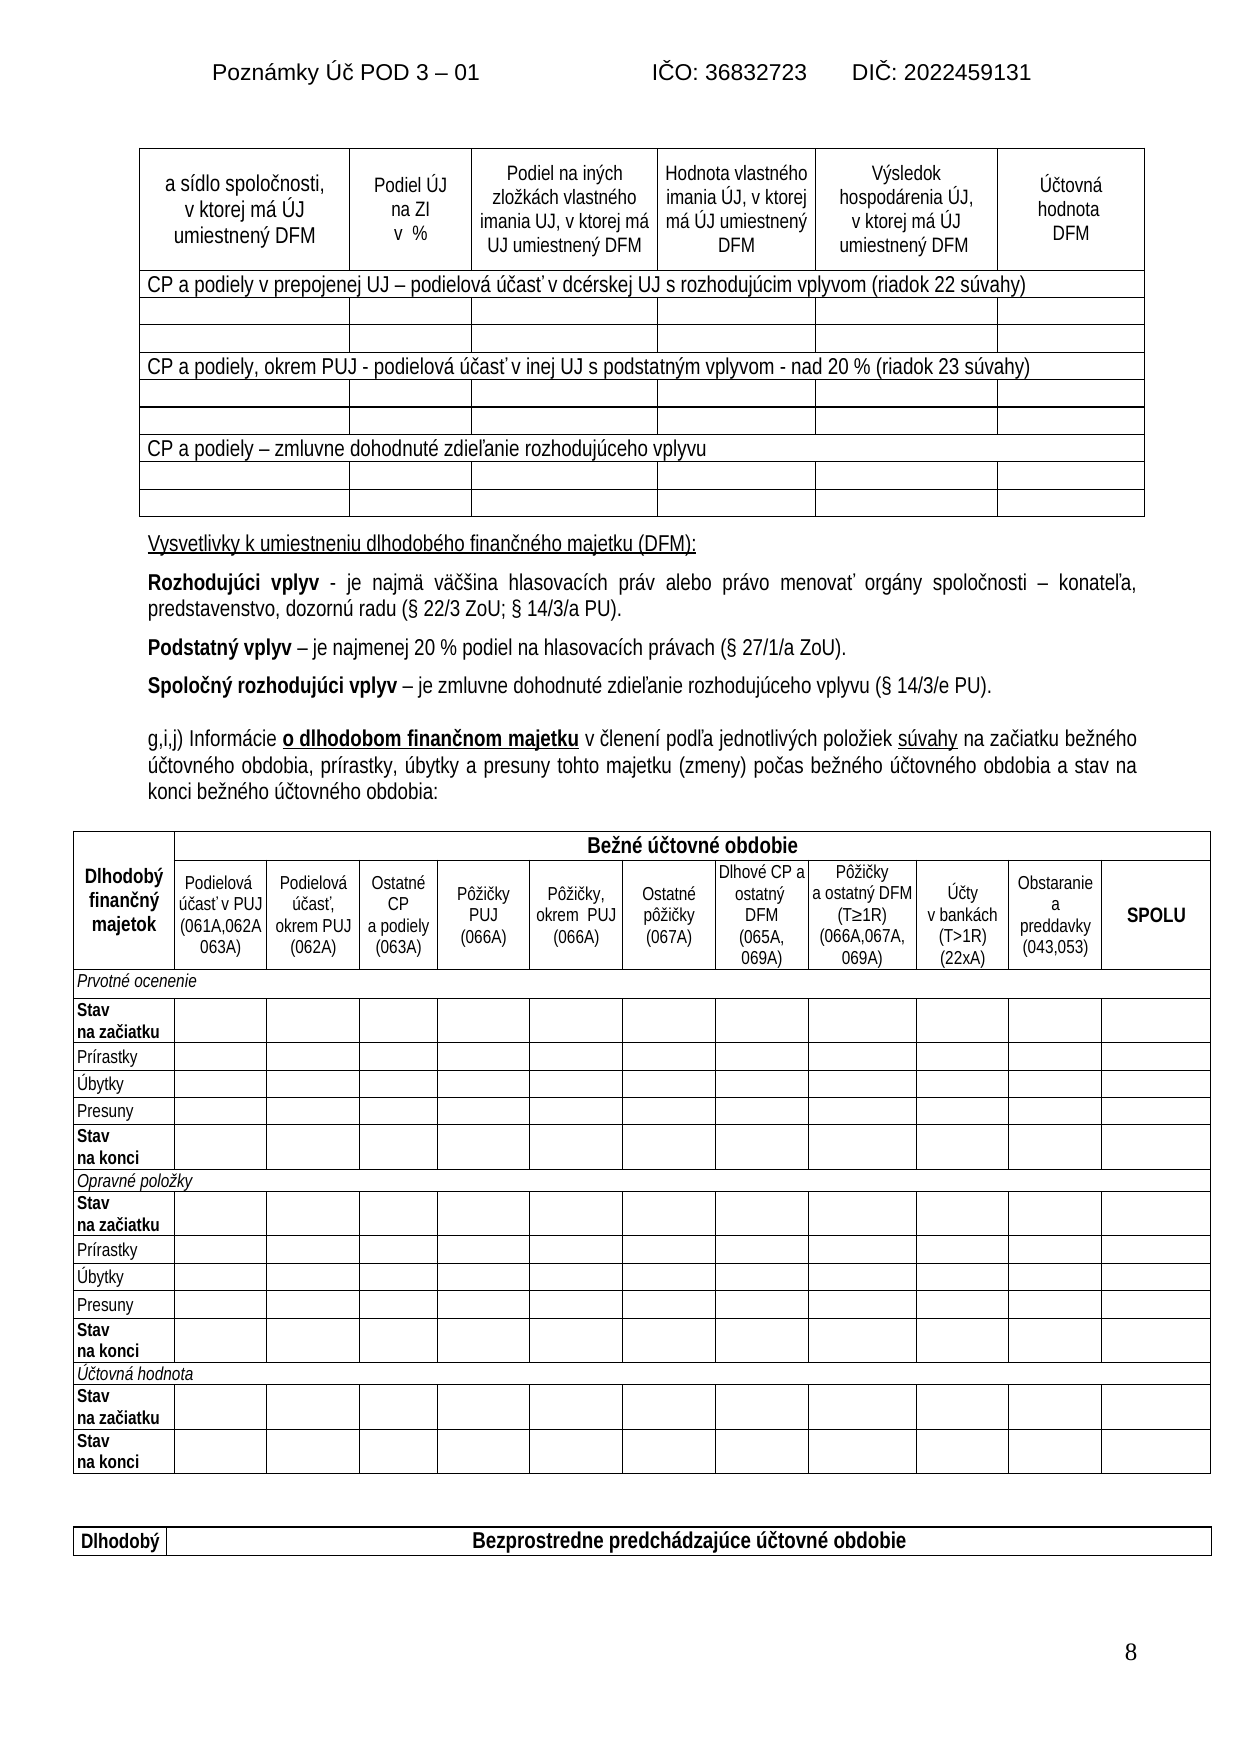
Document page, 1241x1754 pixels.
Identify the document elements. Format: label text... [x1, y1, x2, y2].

table_cell [809, 1319, 916, 1362]
table_cell [658, 462, 815, 489]
table_cell [716, 1043, 808, 1069]
table_cell [472, 408, 657, 434]
table_cell Prírastky [74, 1236, 174, 1263]
table_cell Presuny [74, 1291, 174, 1317]
table_cell [917, 1192, 1008, 1235]
table_cell [175, 1192, 266, 1235]
table_cell [140, 380, 349, 406]
table_cell [623, 1192, 715, 1235]
table_cell [472, 490, 657, 516]
table_cell Úbytky [74, 1071, 174, 1097]
table_cell [140, 462, 349, 489]
table_cell Pôžičky PUJ (066A) [438, 861, 529, 969]
table_cell [623, 1430, 715, 1473]
table_cell Účtovná hodnota DFM [998, 149, 1144, 269]
table_cell Podielová účasť, okrem PUJ (062A) [267, 861, 359, 969]
table_cell [140, 325, 349, 352]
table_cell [1009, 1125, 1101, 1168]
table_cell [809, 1043, 916, 1069]
table_cell [716, 999, 808, 1042]
table_cell [360, 1098, 437, 1124]
table_cell [917, 1236, 1008, 1263]
table_cell [658, 408, 815, 434]
table_cell [998, 298, 1144, 324]
table_cell Stav na začiatku [74, 1192, 174, 1235]
table_cell [530, 1264, 622, 1290]
table_cell [809, 1264, 916, 1290]
table_cell Stav na začiatku [74, 1385, 174, 1428]
table_cell [623, 1043, 715, 1069]
table_cell [623, 1071, 715, 1097]
table_cell [658, 380, 815, 406]
table_cell [1102, 1236, 1210, 1263]
table_cell [360, 1385, 437, 1428]
table_cell [175, 1043, 266, 1069]
table_cell Stav na začiatku [74, 999, 174, 1042]
table_cell [917, 1043, 1008, 1069]
table_cell [716, 1264, 808, 1290]
table_cell [360, 999, 437, 1042]
table_cell [438, 1264, 529, 1290]
table_cell [998, 490, 1144, 516]
text Podstatný vplyv – je najmenej 20 % podiel na hlasovacích právach (§ 27/1/a ZoU). [148, 634, 1137, 660]
table_cell [175, 1385, 266, 1428]
table_cell [998, 325, 1144, 352]
table_cell [1009, 1319, 1101, 1362]
table_cell [716, 1236, 808, 1263]
table_cell [1009, 1043, 1101, 1069]
table_cell [1009, 999, 1101, 1042]
table_cell [623, 1098, 715, 1124]
table_cell [809, 1125, 916, 1168]
table_cell [530, 1125, 622, 1168]
table_cell [360, 1043, 437, 1069]
table_cell [816, 298, 997, 324]
table_cell [530, 1319, 622, 1362]
table_cell [816, 325, 997, 352]
table_cell [1009, 1430, 1101, 1473]
table_cell [350, 298, 471, 324]
table_cell Hodnota vlastného imania ÚJ, v ktorej má ÚJ umiestnený DFM [658, 149, 815, 269]
table_cell [816, 462, 997, 489]
table_cell [267, 1264, 359, 1290]
table_cell [530, 1071, 622, 1097]
table_cell [1009, 1236, 1101, 1263]
table_cell [175, 1430, 266, 1473]
table_cell [716, 1291, 808, 1317]
table_cell [175, 1291, 266, 1317]
table_cell [360, 1264, 437, 1290]
table_cell [438, 1071, 529, 1097]
table_cell Prírastky [74, 1043, 174, 1069]
table_cell [360, 1430, 437, 1473]
table_cell [438, 1192, 529, 1235]
table_cell [998, 408, 1144, 434]
table_cell [267, 1098, 359, 1124]
table_cell [816, 408, 997, 434]
table_cell Stav na konci [74, 1430, 174, 1473]
table_cell [658, 298, 815, 324]
table_cell [917, 1098, 1008, 1124]
table_cell Účty v bankách (T>1R) (22xA) [917, 861, 1008, 969]
table_cell [267, 1319, 359, 1362]
table_cell Prvotné ocenenie [74, 970, 1210, 998]
table_cell [917, 1319, 1008, 1362]
table_cell [623, 1264, 715, 1290]
table_cell [623, 1319, 715, 1362]
table_cell [530, 1098, 622, 1124]
table_cell [472, 462, 657, 489]
table_cell [175, 1264, 266, 1290]
table_cell [1102, 1192, 1210, 1235]
table_cell [530, 1236, 622, 1263]
table_cell CP a podiely – zmluvne dohodnuté zdieľanie rozhodujúceho vplyvu [140, 435, 1144, 461]
table_cell [267, 1071, 359, 1097]
table_cell [350, 380, 471, 406]
table_cell [1102, 999, 1210, 1042]
text Spoločný rozhodujúci vplyv – je zmluvne dohodnuté zdieľanie rozhodujúceho vplyvu (§ 14/3/e PU). [148, 672, 1137, 699]
table_cell [623, 1125, 715, 1168]
table_cell [438, 1043, 529, 1069]
table_cell [438, 1430, 529, 1473]
table_cell [140, 298, 349, 324]
table_cell [623, 999, 715, 1042]
table_cell Podiel na iných zložkách vlastného imania UJ, v ktorej má UJ umiestnený DFM [472, 149, 657, 269]
table_cell [175, 1071, 266, 1097]
table_cell [360, 1291, 437, 1317]
table_cell [438, 1319, 529, 1362]
table_cell [438, 1098, 529, 1124]
table_cell [658, 325, 815, 352]
table_cell [267, 1125, 359, 1168]
table_cell [623, 1385, 715, 1428]
table_header Dlhodobý [74, 1528, 166, 1555]
table_cell [438, 999, 529, 1042]
table_cell [1009, 1291, 1101, 1317]
table_cell [917, 1264, 1008, 1290]
table_cell [998, 380, 1144, 406]
table_cell [267, 1192, 359, 1235]
table_cell [267, 1430, 359, 1473]
table_cell Účtovná hodnota [74, 1363, 1210, 1384]
table_cell [917, 1430, 1008, 1473]
table_cell Presuny [74, 1098, 174, 1124]
table_cell [360, 1236, 437, 1263]
table_cell [472, 325, 657, 352]
table_cell [1102, 1043, 1210, 1069]
table_cell SPOLU [1102, 861, 1210, 969]
table_cell [267, 1043, 359, 1069]
table_cell [360, 1192, 437, 1235]
table_cell [1102, 1125, 1210, 1168]
table_cell [175, 999, 266, 1042]
table_cell [716, 1430, 808, 1473]
table_cell [360, 1319, 437, 1362]
table_cell [1102, 1385, 1210, 1428]
table_cell [530, 1385, 622, 1428]
table_cell [809, 1071, 916, 1097]
table_cell [267, 999, 359, 1042]
table_cell CP a podiely, okrem PUJ - podielová účasť v inej UJ s podstatným vplyvom - nad 20 % (riadok 23 súvahy) [140, 353, 1144, 379]
table_cell [350, 462, 471, 489]
table_cell [809, 999, 916, 1042]
table_cell [438, 1385, 529, 1428]
table_cell [350, 490, 471, 516]
table_cell [917, 1125, 1008, 1168]
table_cell [809, 1291, 916, 1317]
table_cell [623, 1291, 715, 1317]
table_cell [716, 1098, 808, 1124]
table_cell [716, 1071, 808, 1097]
table_cell Stav na konci [74, 1125, 174, 1168]
table_cell [438, 1291, 529, 1317]
table_cell [438, 1125, 529, 1168]
table_cell [140, 490, 349, 516]
table_cell [267, 1291, 359, 1317]
table_header Dlhodobý finančný majetok [74, 832, 174, 969]
table_cell [917, 999, 1008, 1042]
table_cell [1102, 1098, 1210, 1124]
title Vysvetlivky k umiestneniu dlhodobého finančného majetku (DFM): [148, 529, 1137, 556]
table_cell [998, 462, 1144, 489]
table_cell [917, 1291, 1008, 1317]
table_cell [350, 408, 471, 434]
table_cell [530, 1430, 622, 1473]
table_cell [1102, 1291, 1210, 1317]
table_cell [1009, 1192, 1101, 1235]
table_cell [716, 1319, 808, 1362]
table_cell [1102, 1319, 1210, 1362]
table_cell Pôžičky, okrem PUJ (066A) [530, 861, 622, 969]
table_cell [809, 1192, 916, 1235]
table_cell [917, 1071, 1008, 1097]
table_cell [438, 1236, 529, 1263]
table_cell [175, 1236, 266, 1263]
table_cell Dlhové CP a ostatný DFM (065A, 069A) [716, 861, 808, 969]
table_cell [716, 1125, 808, 1168]
table_cell [917, 1385, 1008, 1428]
table_cell [809, 1098, 916, 1124]
table_cell [267, 1236, 359, 1263]
table_cell [658, 490, 815, 516]
table_cell [809, 1236, 916, 1263]
table_cell [350, 325, 471, 352]
table_cell [809, 1430, 916, 1473]
table_cell [530, 999, 622, 1042]
table_cell [472, 380, 657, 406]
table_cell [1102, 1430, 1210, 1473]
table_cell [816, 490, 997, 516]
table_cell Opravné položky [74, 1170, 1210, 1191]
table_cell [360, 1071, 437, 1097]
title Rozhodujúci vplyv - je najmä väčšina hlasovacích práv alebo právo menovať orgány spoločnosti – konateľa, predstavenstvo, dozornú radu (§ 22/3 ZoU; § 14/3/a PU). [148, 568, 1137, 621]
table_cell [1102, 1071, 1210, 1097]
text g,i,j) Informácie o dlhodobom finančnom majetku v členení podľa jednotlivých položiek súvahy na začiatku bežného účtovného obdobia, prírastky, úbytky a presuny tohto majetku (zmeny) počas bežného účtovného obdobia a stav na konci bežného účtovného obdobia: [148, 725, 1137, 804]
table_cell [1009, 1098, 1101, 1124]
table_cell [809, 1385, 916, 1428]
table_cell [623, 1236, 715, 1263]
table_cell [175, 1319, 266, 1362]
table_cell Ostatné CP a podiely (063A) [360, 861, 437, 969]
table_cell [716, 1192, 808, 1235]
table_cell [1102, 1264, 1210, 1290]
table_cell [360, 1125, 437, 1168]
table_cell Pôžičky a ostatný DFM (T≥1R) (066A,067A, 069A) [809, 861, 916, 969]
table_cell Podiel ÚJ na ZI v % [350, 149, 471, 269]
table_cell [175, 1125, 266, 1168]
table_header Bežné účtovné obdobie [175, 832, 1210, 859]
table_cell [472, 298, 657, 324]
table_cell [530, 1043, 622, 1069]
table_cell [1009, 1071, 1101, 1097]
table_cell Výsledok hospodárenia ÚJ, v ktorej má ÚJ umiestnený DFM [816, 149, 997, 269]
table_cell [267, 1385, 359, 1428]
table_cell Ostatné pôžičky (067A) [623, 861, 715, 969]
table_cell [816, 380, 997, 406]
table_cell [530, 1192, 622, 1235]
table_cell [140, 408, 349, 434]
table_cell CP a podiely v prepojenej UJ – podielová účasť v dcérskej UJ s rozhodujúcim vplyvom (riadok 22 súvahy) [140, 271, 1144, 297]
table_cell [530, 1291, 622, 1317]
table_cell Podielová účasť v PUJ (061A,062A 063A) [175, 861, 266, 969]
table_cell [1009, 1385, 1101, 1428]
table_cell Úbytky [74, 1264, 174, 1290]
table_cell Stav na konci [74, 1319, 174, 1362]
table_cell Obstaranie a preddavky (043,053) [1009, 861, 1101, 969]
table_cell [175, 1098, 266, 1124]
table_cell [716, 1385, 808, 1428]
table_header Bezprostredne predchádzajúce účtovné obdobie [167, 1528, 1211, 1555]
table_header a sídlo spoločnosti, v ktorej má ÚJ umiestnený DFM [140, 149, 349, 269]
table_cell [1009, 1264, 1101, 1290]
